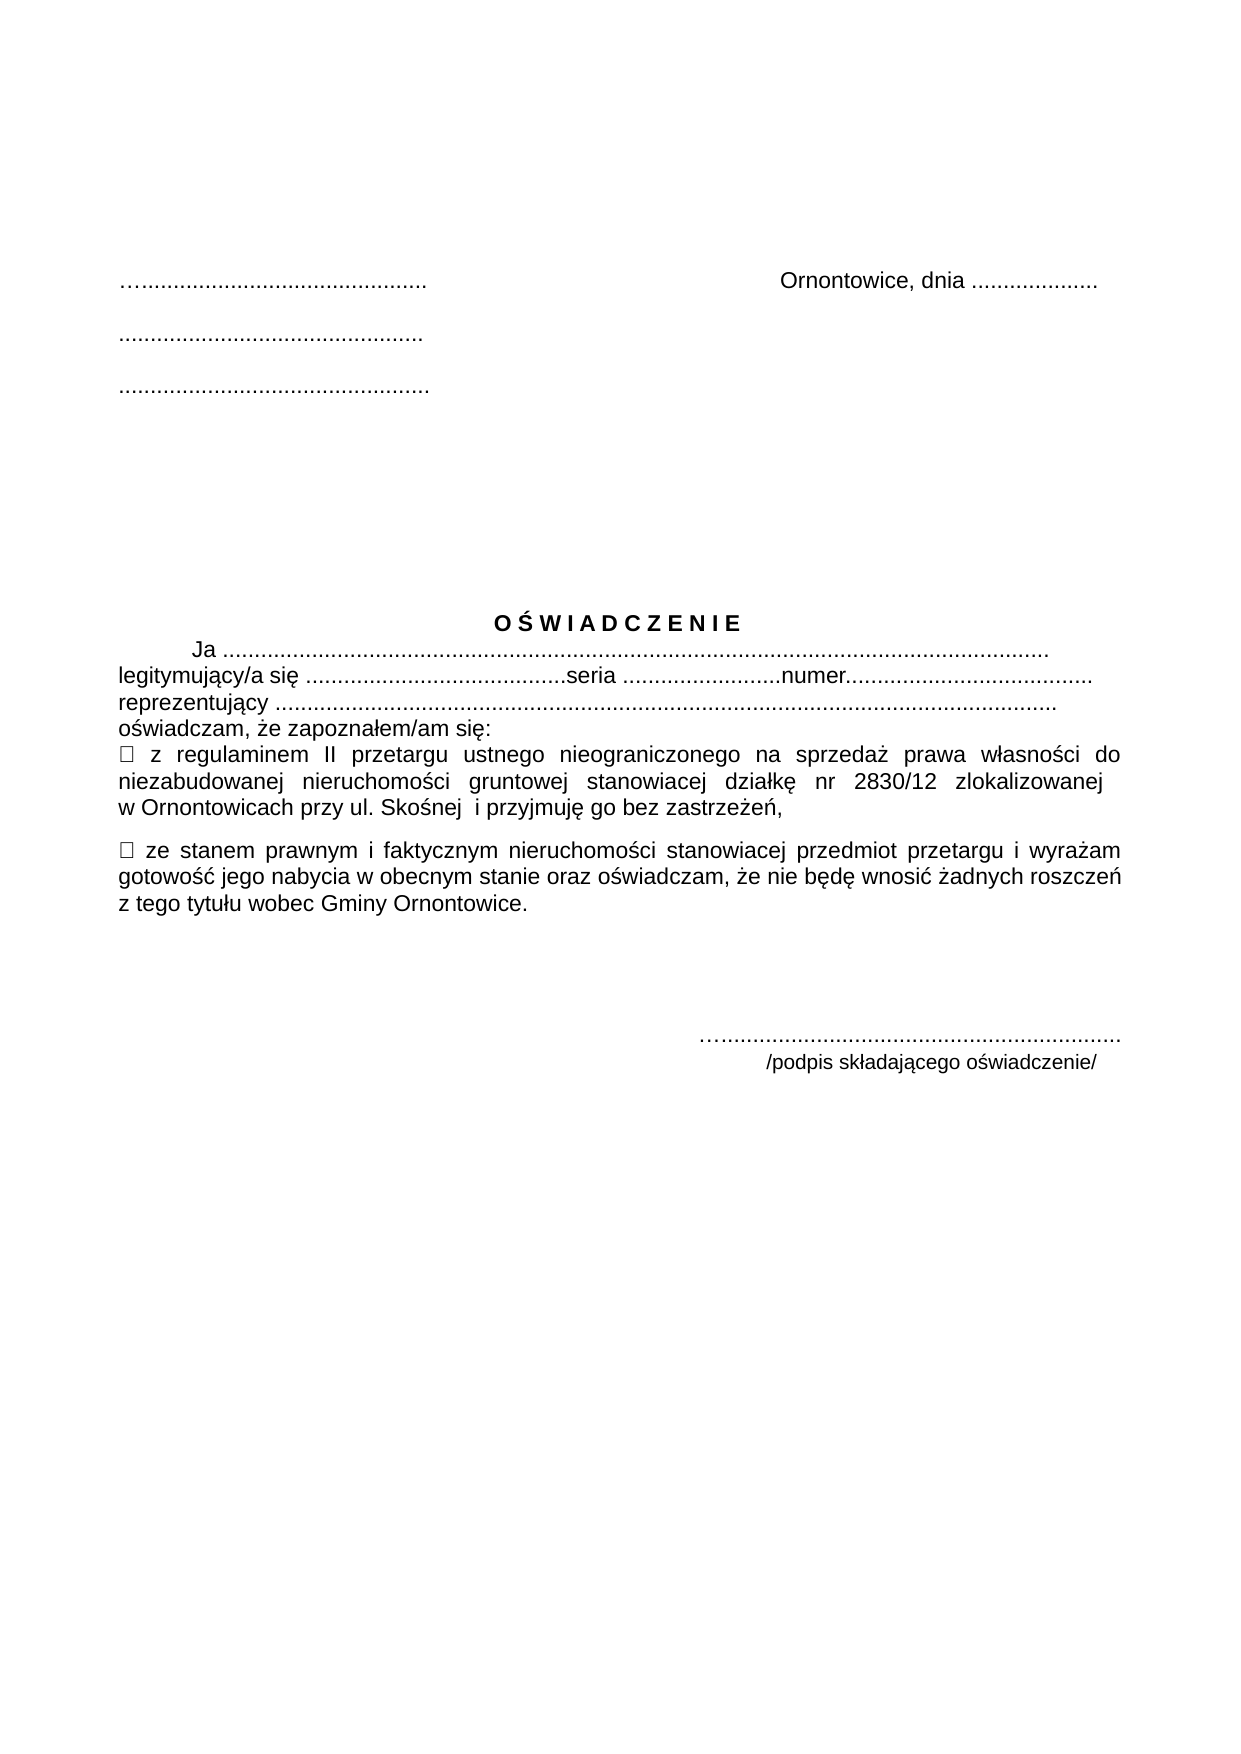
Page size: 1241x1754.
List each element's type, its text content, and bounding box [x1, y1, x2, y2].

text Ja .................................................................................................................................. [118, 636, 1122, 662]
text …............................................................... [118, 1021, 1122, 1048]
text ................................................ [118, 320, 1122, 346]
text  ze stanem prawnym i faktycznym nieruchomości stanowiacej przedmiot przetargu i wyrażam gotowość jego nabycia w obecnym stanie oraz oświadczam, że nie będę wnosić żadnych roszczeń z tego tytułu wobec Gminy Ornontowice. [118, 837, 1122, 916]
text …............................................. Ornontowice, dnia .................... [118, 267, 1122, 293]
text oświadczam, że zapoznałem/am się: [118, 715, 1122, 741]
text  z regulaminem II przetargu ustnego nieograniczonego na sprzedaż prawa własności do niezabudowanej nieruchomości gruntowej stanowiacej działkę nr 2830/12 zlokalizowanej w Ornontowicach przy ul. Skośnej i przyjmuję go bez zastrzeżeń, [118, 741, 1122, 821]
text reprezentujący ........................................................................................................................... [118, 689, 1122, 715]
text legitymujący/a się .........................................seria .........................numer....................................... [118, 662, 1122, 689]
text O Ś W I A D C Z E N I E [118, 610, 1122, 636]
text ................................................. [118, 372, 1122, 399]
text /podpis składającego oświadczenie/ [118, 1048, 1122, 1074]
